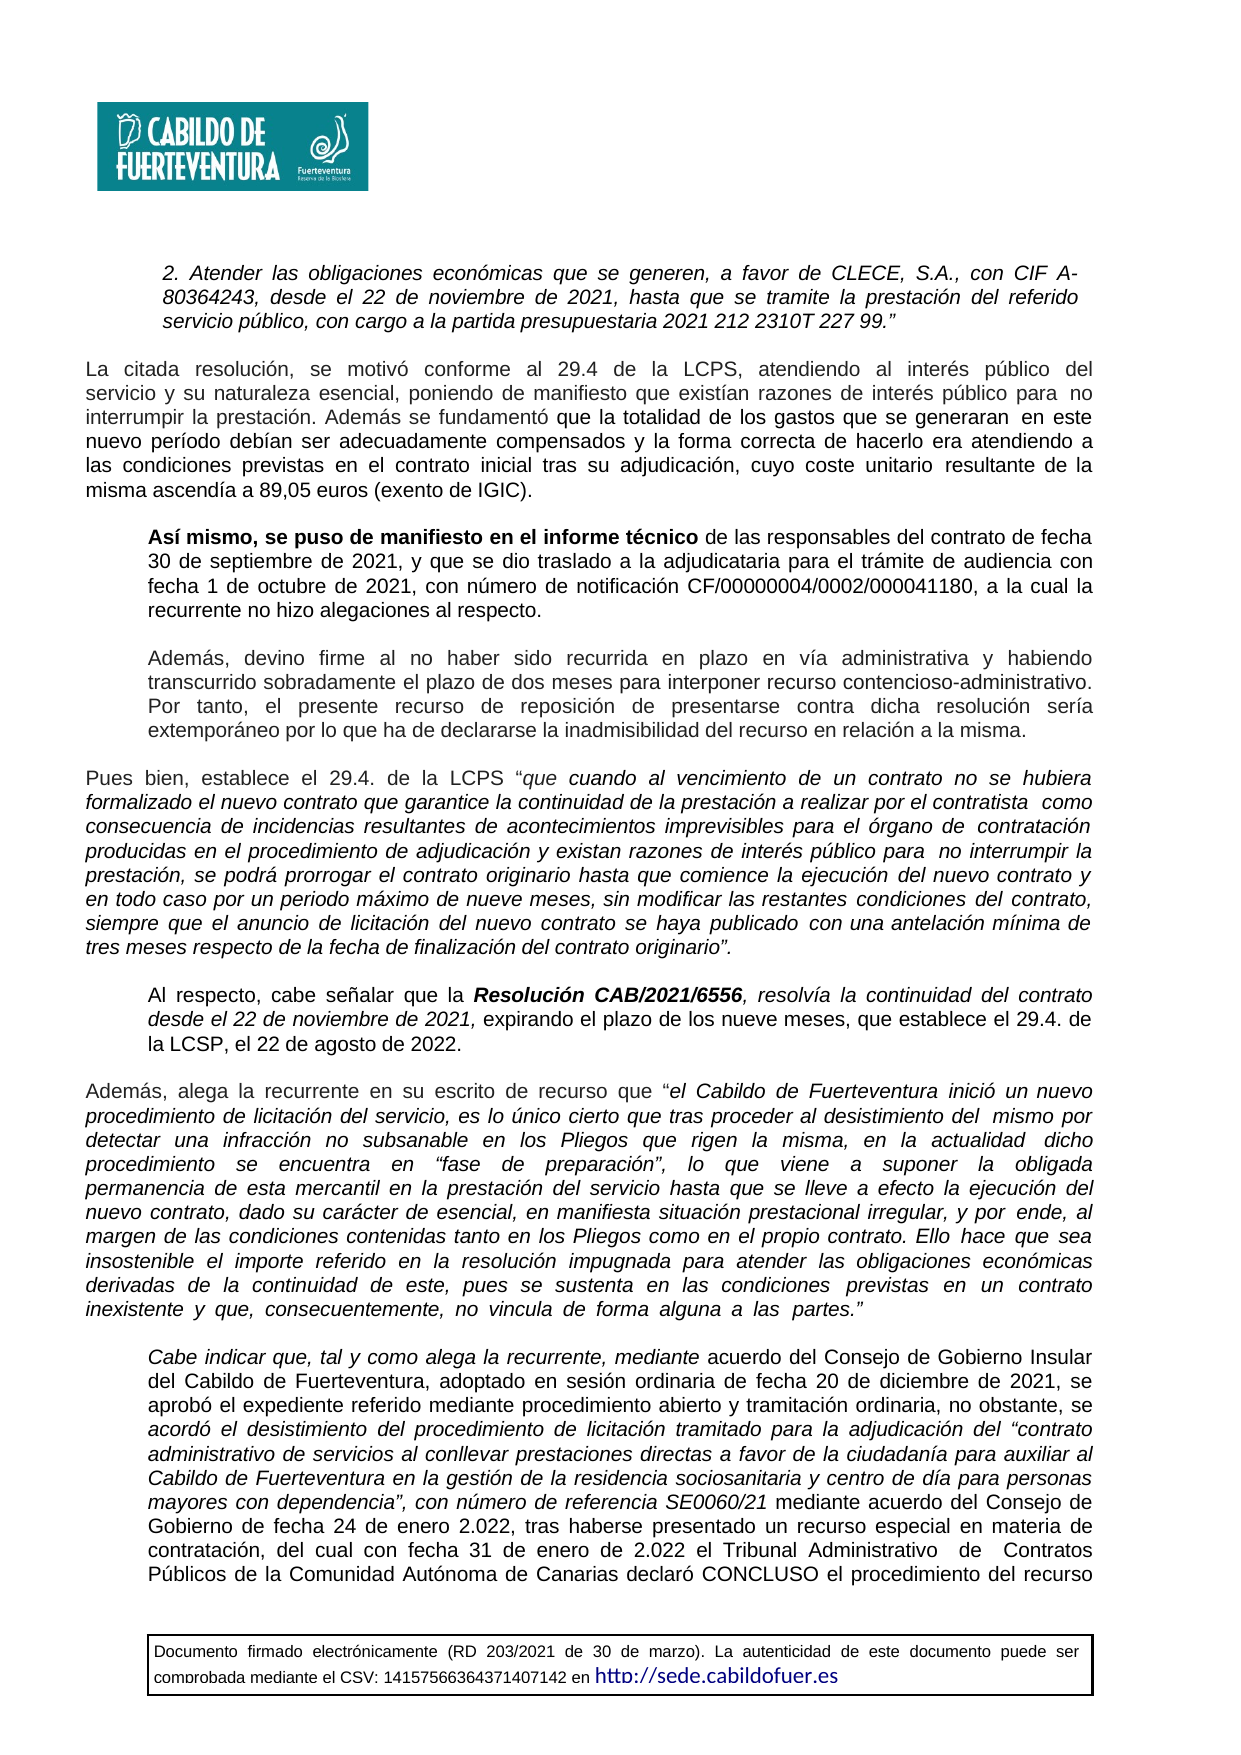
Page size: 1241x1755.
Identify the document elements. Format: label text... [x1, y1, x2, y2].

text 2. Atender las obligaciones económicas que se generen, a favor de CLECE, S.A., con CIF A- 80364243, desde el 22 de noviembre de 2021, hasta que se tramite la prestación del referido servicio público, con cargo a la partida presupuestaria 2021 212 2310T 227 99.” [162, 260, 1079, 333]
text Cabe indicar que, tal y como alega la recurrente, mediante acuerdo del Consejo de Gobierno Insular del Cabildo de Fuerteventura, adoptado en sesión ordinaria de fecha 20 de diciembre de 2021, se aprobó el expediente referido mediante procedimiento abierto y tramitación ordinaria, no obstante, se acordó el desistimiento del procedimiento de licitación tramitado para la adjudicación del “contrato administrativo de servicios al conllevar prestaciones directas a favor de la ciudadanía para auxiliar al Cabildo de Fuerteventura en la gestión de la residencia sociosanitaria y centro de día para personas mayores con dependencia”, con número de referencia SE0060/21 mediante acuerdo del Consejo de Gobierno de fecha 24 de enero 2.022, tras haberse presentado un recurso especial en materia de contratación, del cual con fecha 31 de enero de 2.022 el Tribunal Administrativo de Contratos Públicos de la Comunidad Autónoma de Canarias declaró CONCLUSO el procedimiento del recurso [148, 1345, 1093, 1586]
text Así mismo, se puso de manifiesto en el informe técnico de las responsables del contrato de fecha 30 de septiembre de 2021, y que se dio traslado a la adjudicataria para el trámite de audiencia con fecha 1 de octubre de 2021, con número de notificación CF/00000004/0002/000041180, a la cual la recurrente no hizo alegaciones al respecto. [148, 525, 1093, 622]
text Además, alega la recurrente en su escrito de recurso que “el Cabildo de Fuerteventura inició un nuevo procedimiento de licitación del servicio, es lo único cierto que tras proceder al desistimiento del mismo por detectar una infracción no subsanable en los Pliegos que rigen la misma, en la actualidad dicho procedimiento se encuentra en “fase de preparación”, lo que viene a suponer la obligada permanencia de esta mercantil en la prestación del servicio hasta que se lleve a efecto la ejecución del nuevo contrato, dado su carácter de esencial, en manifiesta situación prestacional irregular, y por ende, al margen de las condiciones contenidas tanto en los Pliegos como en el propio contrato. Ello hace que sea insostenible el importe referido en la resolución impugnada para atender las obligaciones económicas derivadas de la continuidad de este, pues se sustenta en las condiciones previstas en un contrato inexistente y que, consecuentemente, no vincula de forma alguna a las partes.” [85, 1079, 1093, 1321]
text Además, devino firme al no haber sido recurrida en plazo en vía administrativa y habiendo transcurrido sobradamente el plazo de dos meses para interponer recurso contencioso-administrativo. Por tanto, el presente recurso de reposición de presentarse contra dicha resolución sería extemporáneo por lo que ha de declararse la inadmisibilidad del recurso en relación a la misma. [148, 646, 1093, 742]
text Pues bien, establece el 29.4. de la LCPS “que cuando al vencimiento de un contrato no se hubiera formalizado el nuevo contrato que garantice la continuidad de la prestación a realizar por el contratista como consecuencia de incidencias resultantes de acontecimientos imprevisibles para el órgano de contratación producidas en el procedimiento de adjudicación y existan razones de interés público para no interrumpir la prestación, se podrá prorrogar el contrato originario hasta que comience la ejecución del nuevo contrato y en todo caso por un periodo máximo de nueve meses, sin modificar las restantes condiciones del contrato, siempre que el anuncio de licitación del nuevo contrato se haya publicado con una antelación mínima de tres meses respecto de la fecha de finalización del contrato originario”. [85, 766, 1093, 959]
text Al respecto, cabe señalar que la Resolución CAB/2021/6556, resolvía la continuidad del contrato desde el 22 de noviembre de 2021, expirando el plazo de los nueve meses, que establece el 29.4. de la LCSP, el 22 de agosto de 2022. [148, 983, 1093, 1055]
subtitle La citada resolución, se motivó conforme al 29.4 de la LCPS, atendiendo al interés público del servicio y su naturaleza esencial, poniendo de manifiesto que existían razones de interés público para no interrumpir la prestación. Además se fundamentó que la totalidad de los gastos que se generaran en este nuevo período debían ser adecuadamente compensados y la forma correcta de hacerlo era atendiendo a las condiciones previstas en el contrato inicial tras su adjudicación, cuyo coste unitario resultante de la misma ascendía a 89,05 euros (exento de IGIC). [85, 357, 1093, 501]
